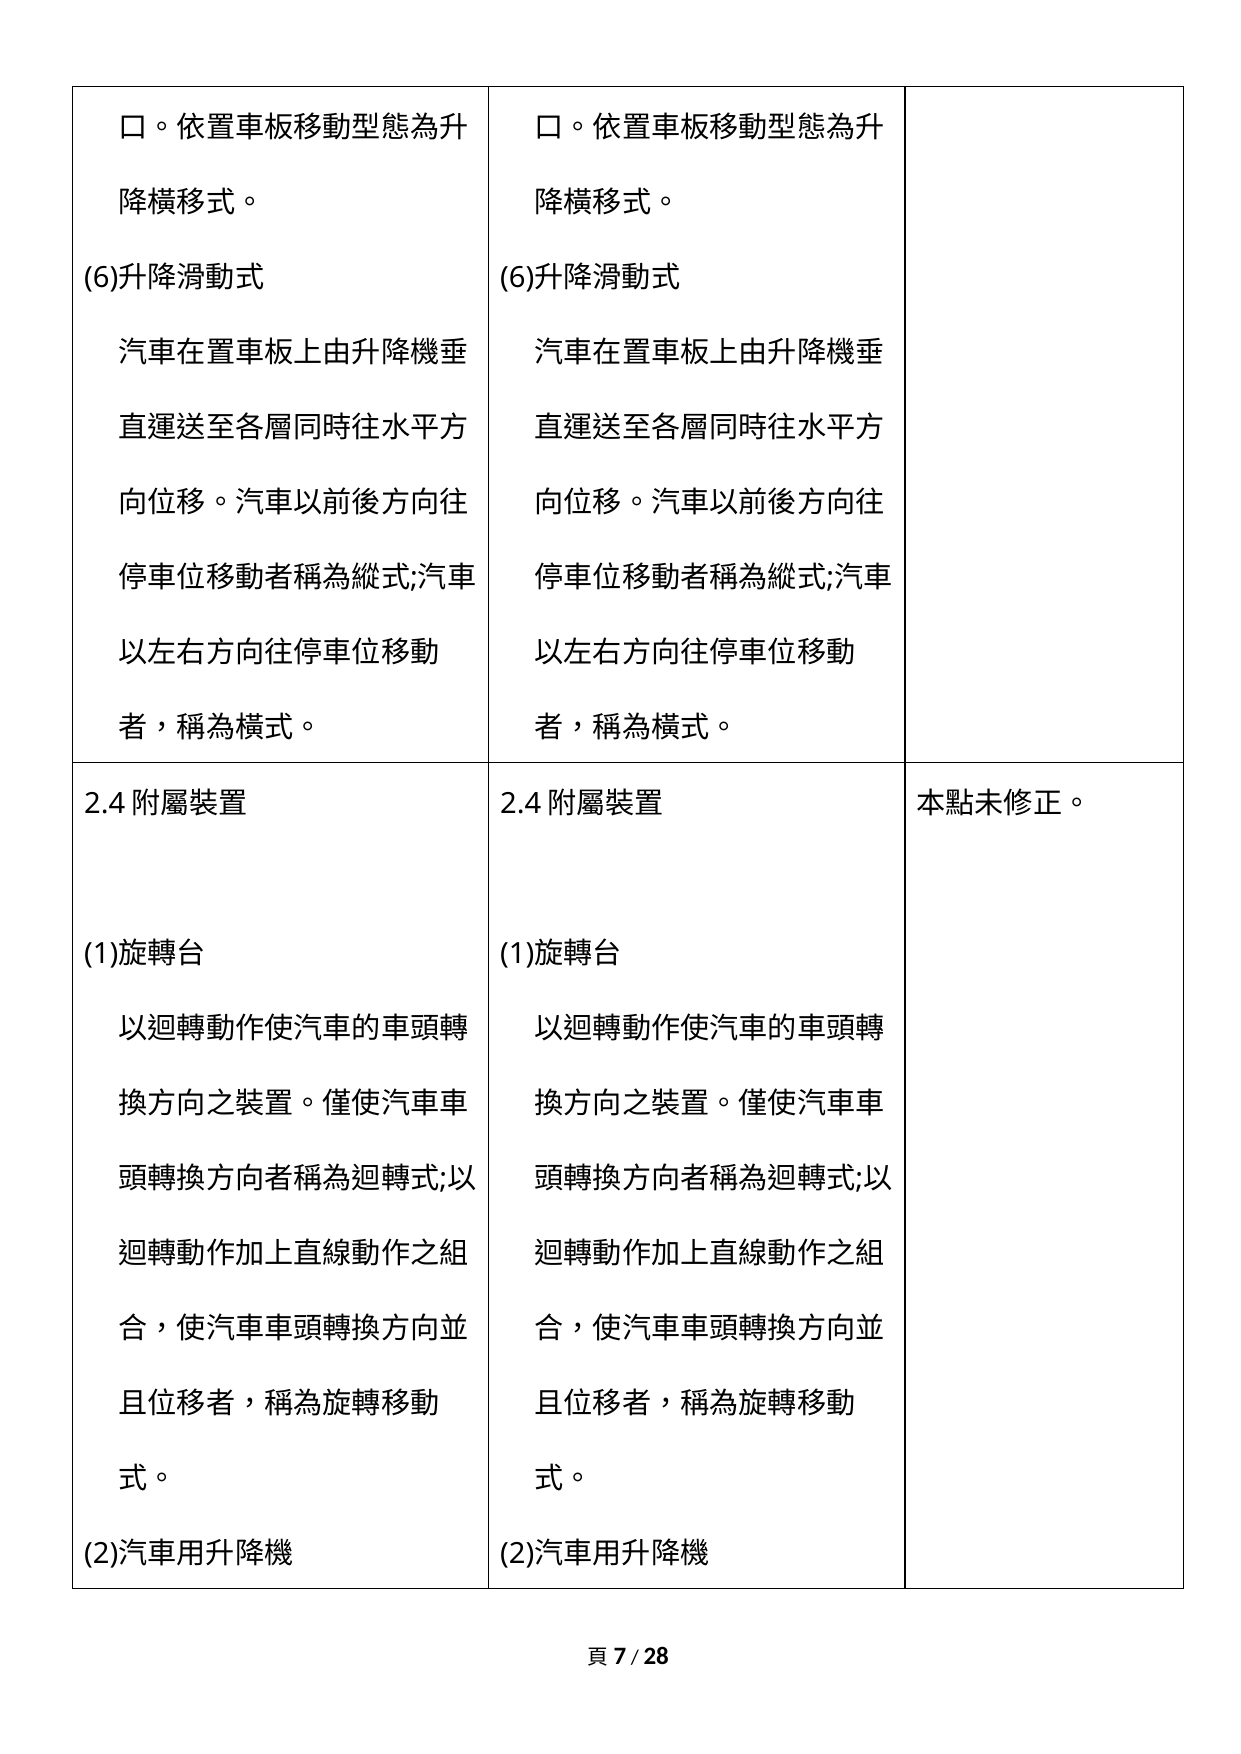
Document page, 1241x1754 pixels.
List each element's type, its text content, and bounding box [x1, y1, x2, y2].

table_cell 本點未修正。 [906, 763, 1183, 1588]
table_cell 2.4附屬裝置 (1)旋轉台 以迴轉動作使汽車的車頭轉換方向之裝置。僅使汽車車頭轉換方向者稱為迴轉式;以迴轉動作加上直線動作之組合，使汽車車頭轉換方向並且位移者，稱為旋轉移動式。 (2)汽車用升降機 [489, 763, 904, 1588]
table_cell 口。依置車板移動型態為升降橫移式。 (6)升降滑動式 汽車在置車板上由升降機垂直運送至各層同時往水平方向位移。汽車以前後方向往停車位移動者稱為縱式;汽車以左右方向往停車位移動者，稱為橫式。 [73, 87, 488, 762]
table_cell [906, 87, 1183, 762]
table_cell 口。依置車板移動型態為升降橫移式。 (6)升降滑動式 汽車在置車板上由升降機垂直運送至各層同時往水平方向位移。汽車以前後方向往停車位移動者稱為縱式;汽車以左右方向往停車位移動者，稱為橫式。 [489, 87, 904, 762]
table_cell 2.4附屬裝置 (1)旋轉台 以迴轉動作使汽車的車頭轉換方向之裝置。僅使汽車車頭轉換方向者稱為迴轉式;以迴轉動作加上直線動作之組合，使汽車車頭轉換方向並且位移者，稱為旋轉移動式。 (2)汽車用升降機 [73, 763, 488, 1588]
